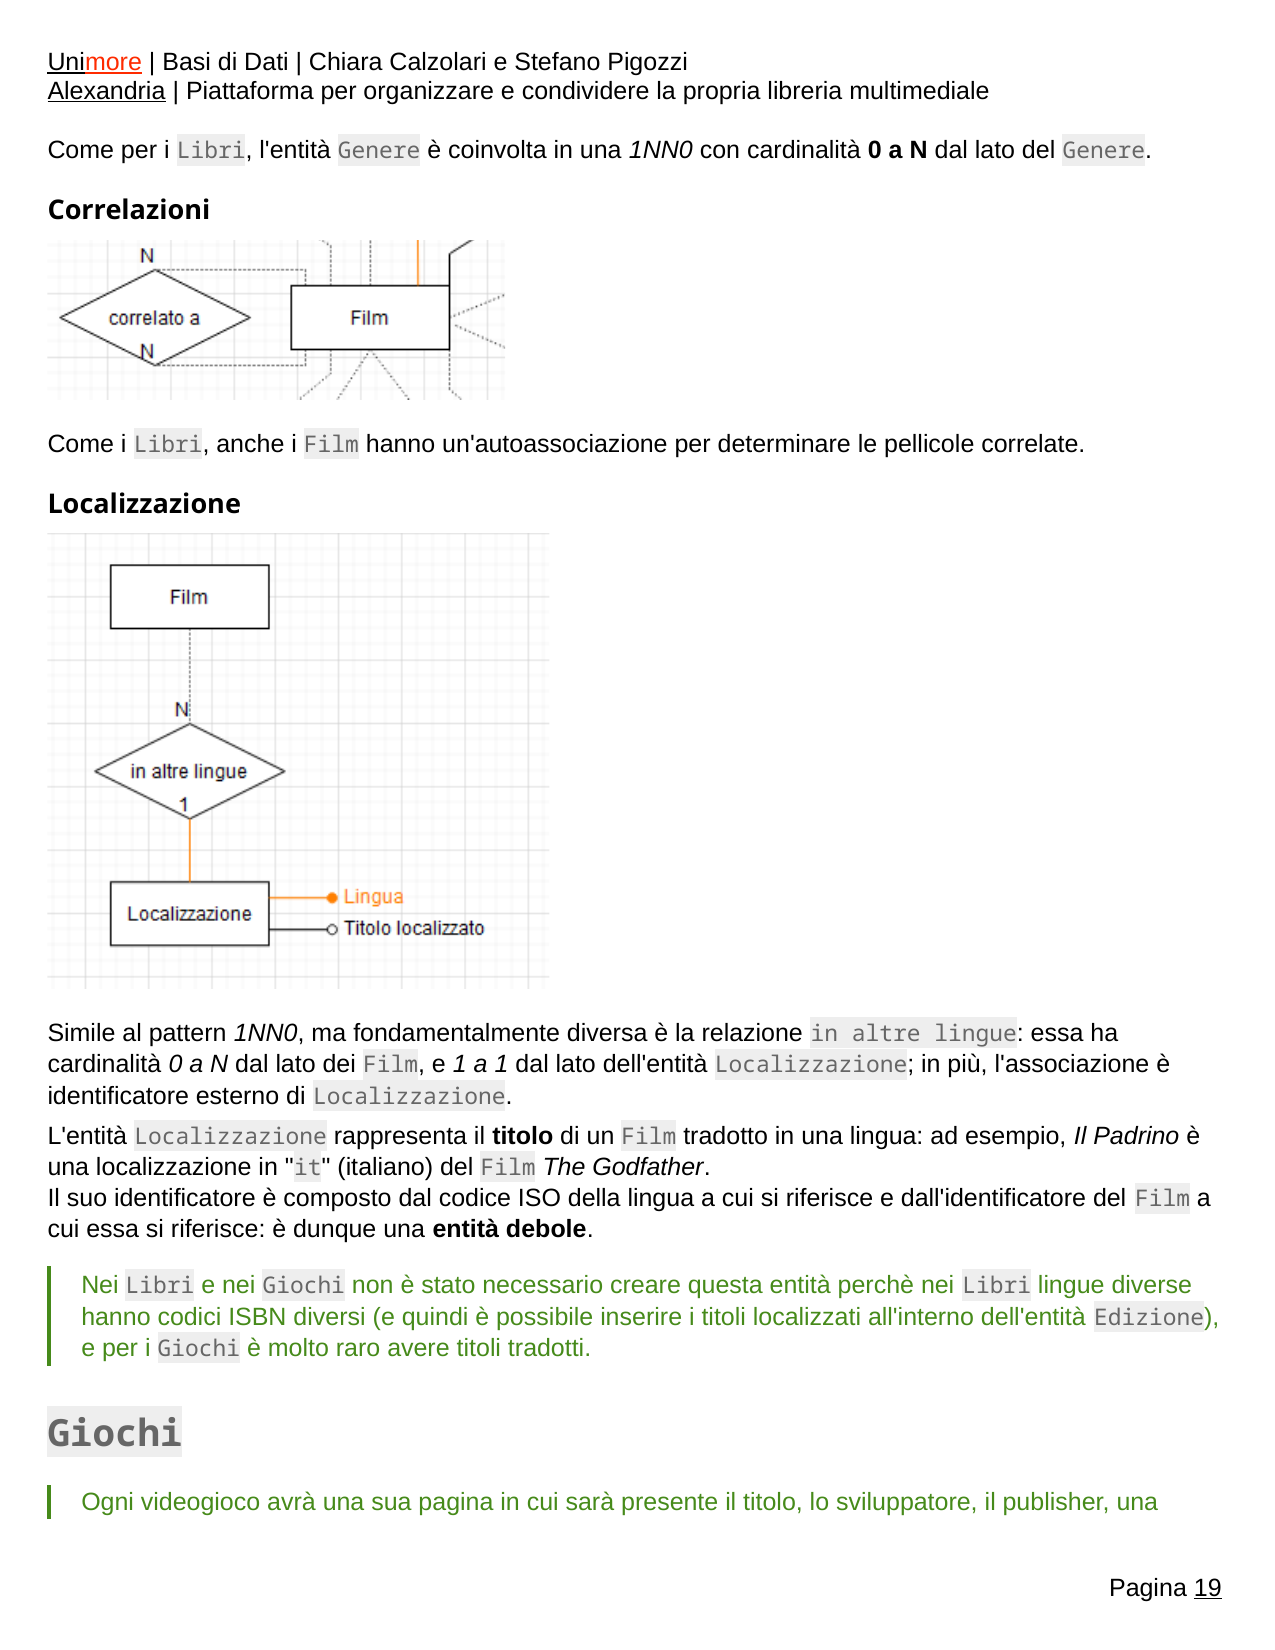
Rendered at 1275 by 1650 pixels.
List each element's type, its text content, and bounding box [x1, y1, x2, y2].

text Come i Libri, anche i Film hanno un'autoassociazione per determinare le pellicole correlate. [47, 428, 1228, 459]
text Come per i Libri, l'entità Genere è coinvolta in una 1NN0 con cardinalità 0 a N dal lato del Genere. [47, 134, 1228, 166]
subtitle Giochi [47, 1406, 1228, 1457]
text Simile al pattern 1NN0, ma fondamentalmente diversa è la relazione in altre lingue: essa ha cardinalità 0 a N dal lato dei Film, e 1 a 1 dal lato dell'entità Localizzazione; in più, l'associazione è identificatore esterno di Localizzazione. [47, 1017, 1228, 1111]
subtitle Correlazioni [47, 191, 1228, 227]
text Nei Libri e nei Giochi non è stato necessario creare questa entità perchè nei Libri lingue diverse hanno codici ISBN diversi (e quindi è possibile inserire i titoli localizzati all'interno dell'entità Edizione), e per i Giochi è molto raro avere titoli tradotti. [51, 1266, 1228, 1366]
picture [47, 533, 550, 989]
picture [47, 240, 506, 400]
text Ogni videogioco avrà una sua pagina in cui sarà presente il titolo, lo sviluppatore, il publisher, una [47, 1484, 1228, 1519]
subtitle Localizzazione [47, 484, 1228, 521]
text L'entità Localizzazione rappresenta il titolo di un Film tradotto in una lingua: ad esempio, Il Padrino è una localizzazione in "it" (italiano) del Film The Godfather. Il suo identificatore è composto dal codice ISO della lingua a cui si riferisce e dall'identificatore del Film a cui essa si riferisce: è dunque una entità debole. [47, 1120, 1228, 1242]
